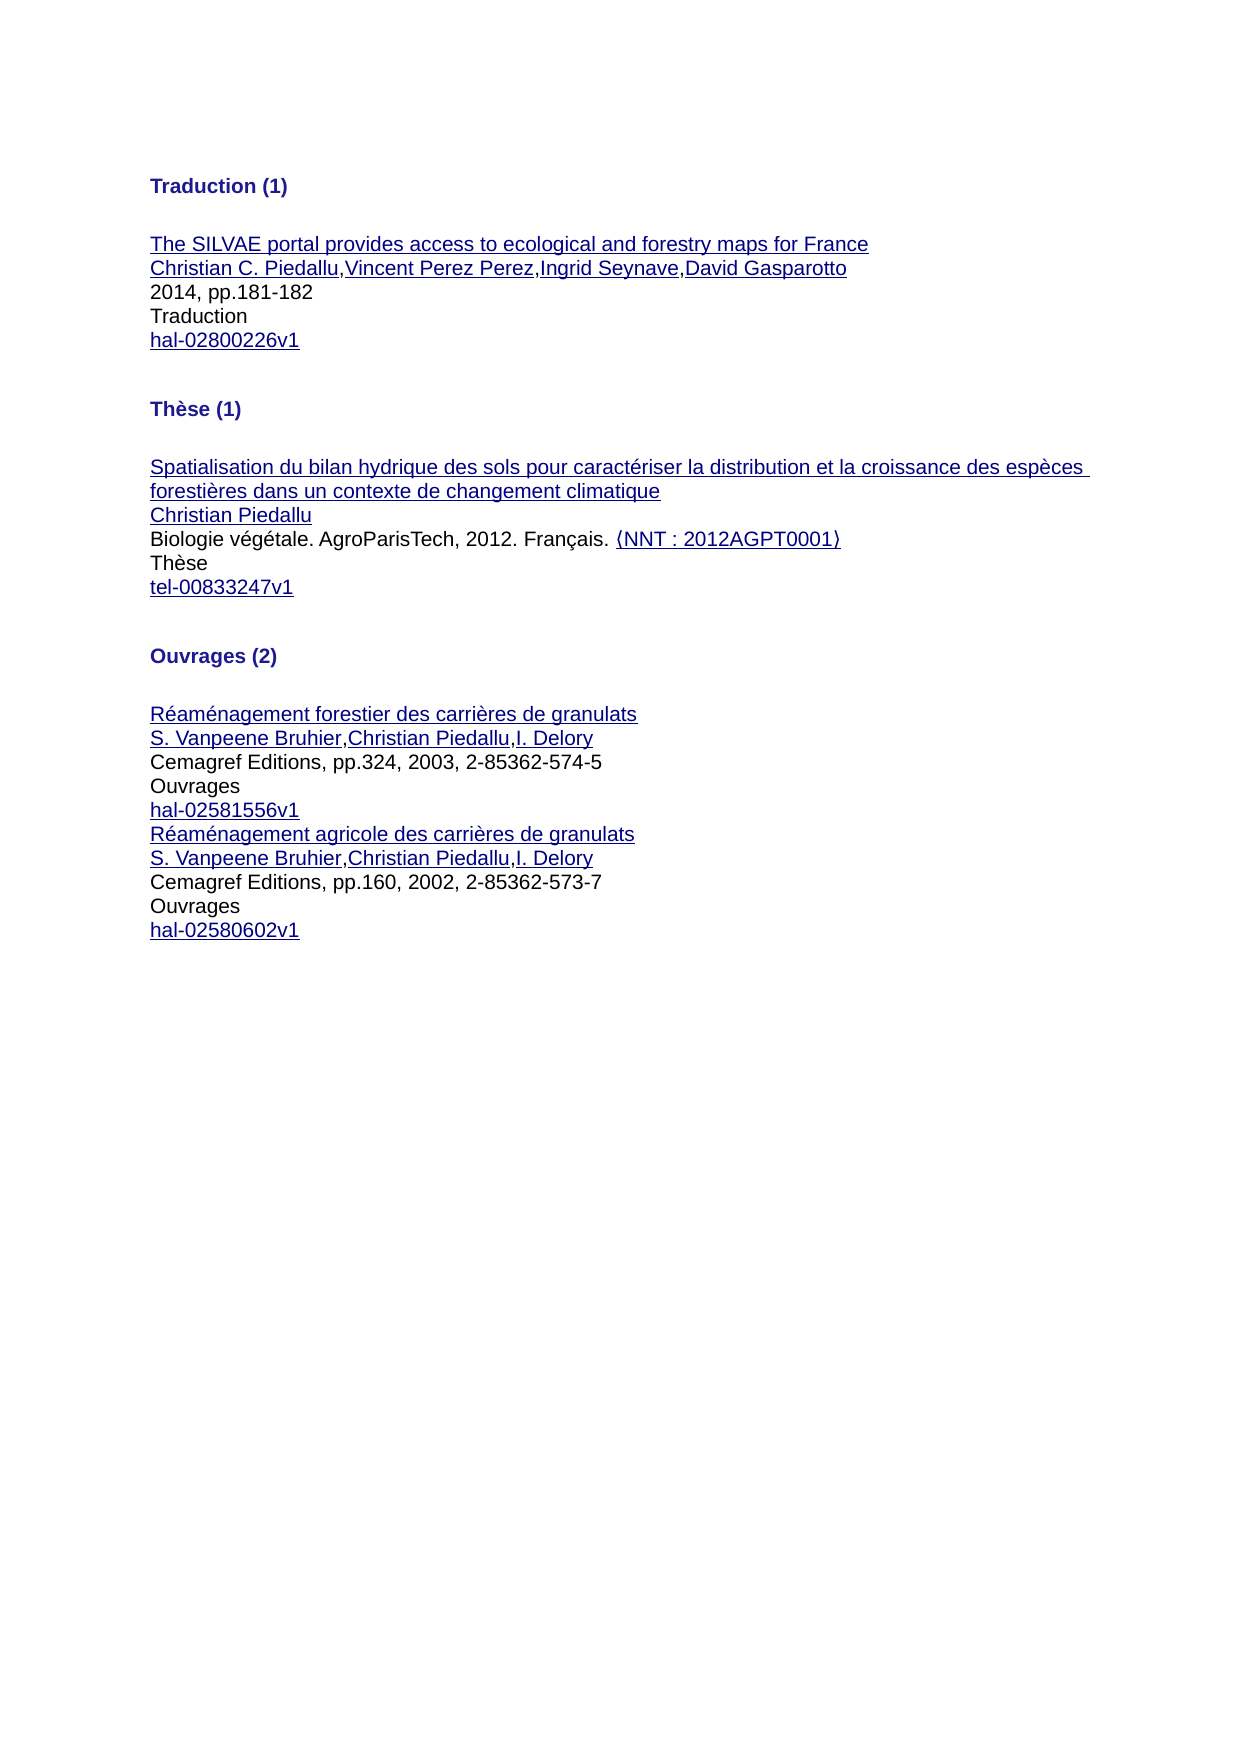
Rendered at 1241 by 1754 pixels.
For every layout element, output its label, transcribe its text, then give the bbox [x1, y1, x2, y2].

subtitle Ouvrages (2) [150, 644, 1090, 668]
subtitle Traduction (1) [150, 174, 1090, 198]
table_header The SILVAE portal provides access to ecological and forestry maps for France Christian C. Piedallu,Vincent Perez Perez,Ingrid Seynave,David Gasparotto 2014, pp.181-182 Traduction hal-02800226v1 [150, 232, 1090, 352]
table_header Spatialisation du bilan hydrique des sols pour caractériser la distribution et la croissance des espèces [150, 455, 1090, 476]
table_header Réaménagement forestier des carrières de granulats S. Vanpeene Bruhier,Christian Piedallu,I. Delory Cemagref Editions, pp.324, 2003, 2-85362-574-5 Ouvrages hal-02581556v1 [150, 702, 1090, 822]
subtitle Thèse (1) [150, 397, 1090, 421]
table_cell Réaménagement agricole des carrières de granulats S. Vanpeene Bruhier,Christian Piedallu,I. Delory Cemagref Editions, pp.160, 2002, 2-85362-573-7 Ouvrages hal-02580602v1 [150, 822, 1090, 942]
table_header forestières dans un contexte de changement climatique Christian Piedallu Biologie végétale. AgroParisTech, 2012. Français. ⟨NNT : 2012AGPT0001⟩ Thèse tel-00833247v1 [150, 477, 1090, 599]
